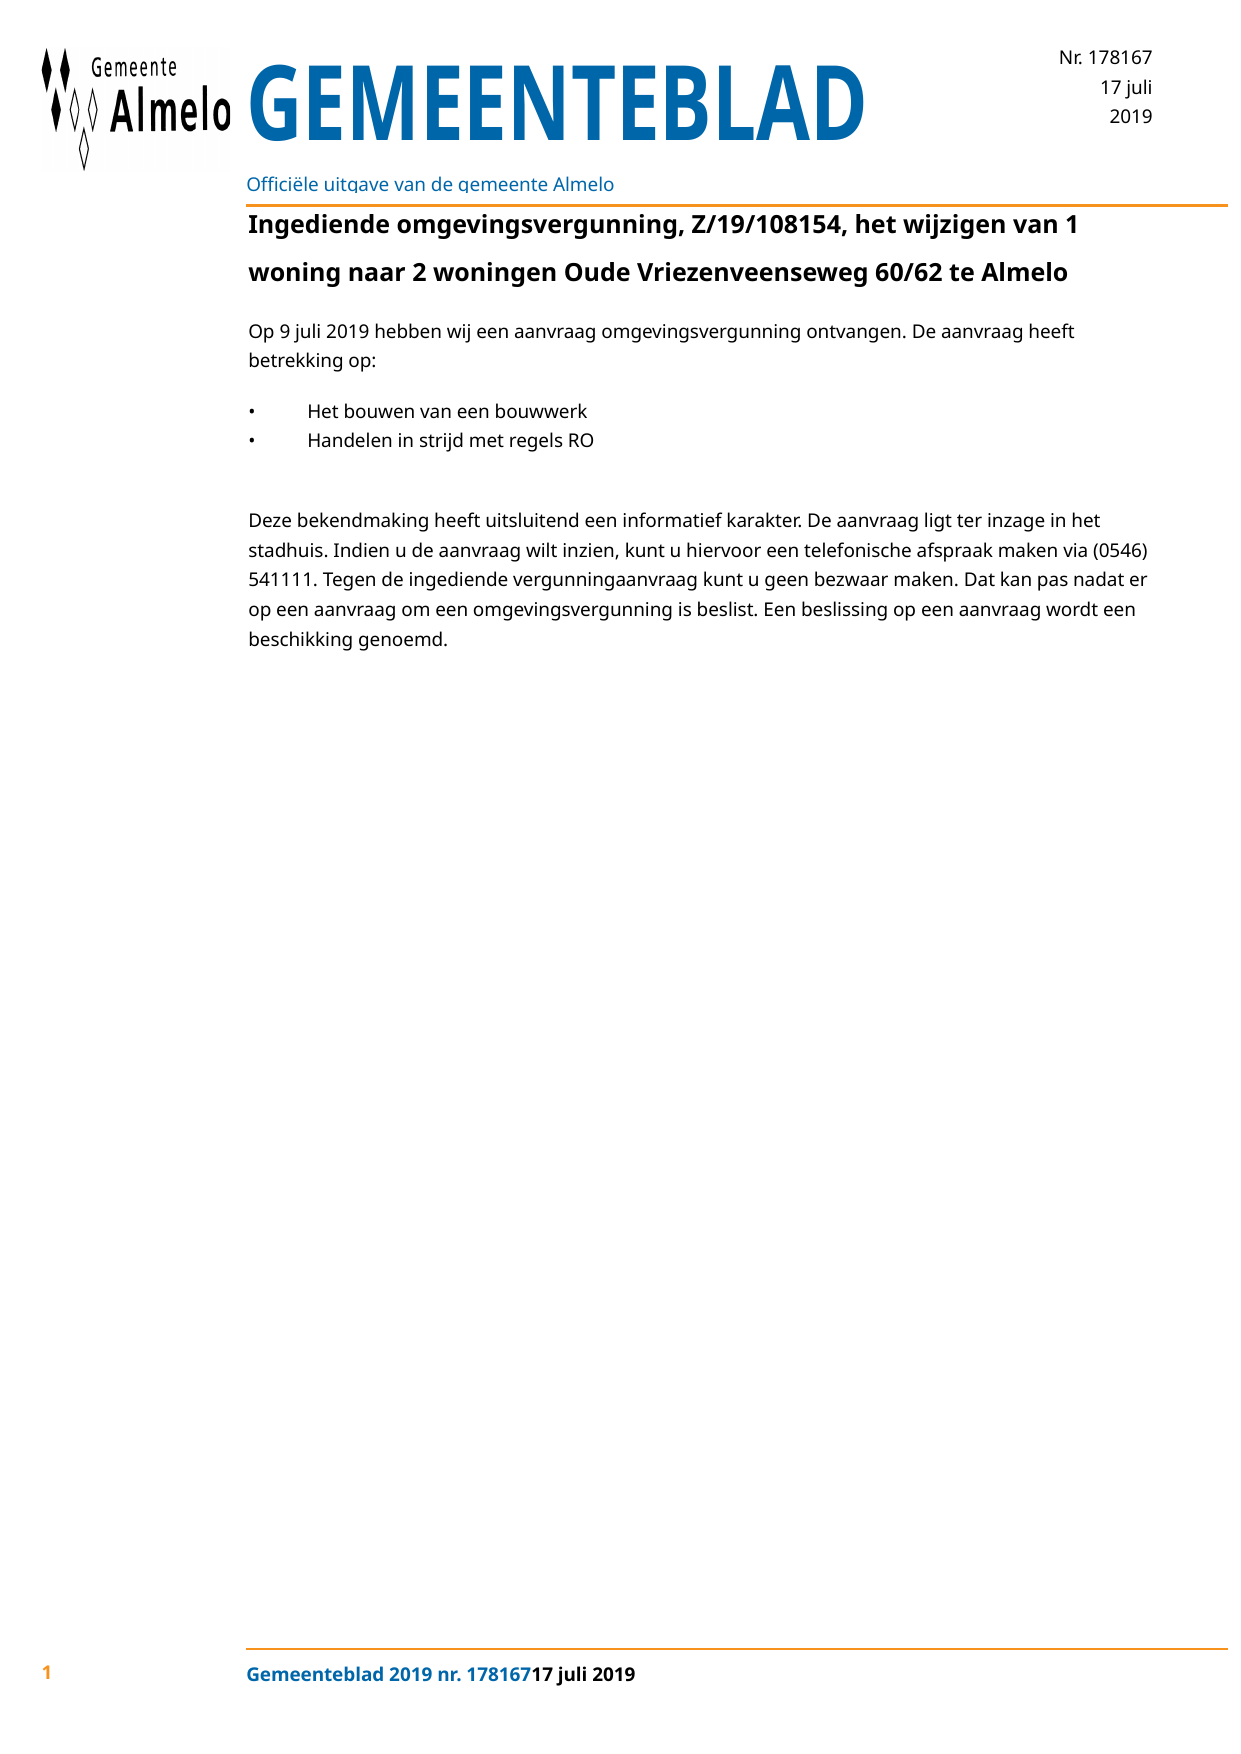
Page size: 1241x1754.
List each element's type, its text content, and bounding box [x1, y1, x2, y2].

text Ingediende omgevingsvergunning, Z/19/108154, het wijzigen van 1 woning naar 2 woningen Oude Vriezenveenseweg 60/62 te Almelo [248, 207, 1152, 288]
text Deze bekendmaking heeft uitsluitend een informatief karakter. De aanvraag ligt ter inzage in het stadhuis. Indien u de aanvraag wilt inzien, kunt u hiervoor een telefonische afspraak maken via (0546) 541111. Tegen de ingediende vergunningaanvraag kunt u geen bezwaar maken. Dat kan pas nadat er op een aanvraag om een omgevingsvergunning is beslist. Een beslissing op een aanvraag wordt een beschikking genoemd. [248, 507, 1152, 652]
list Handelen in strijd met regels RO [248, 427, 1152, 453]
list Het bouwen van een bouwwerk [248, 398, 1152, 424]
picture [41, 47, 231, 172]
text Op 9 juli 2019 hebben wij een aanvraag omgevingsvergunning ontvangen. De aanvraag heeft betrekking op: [248, 318, 1152, 373]
